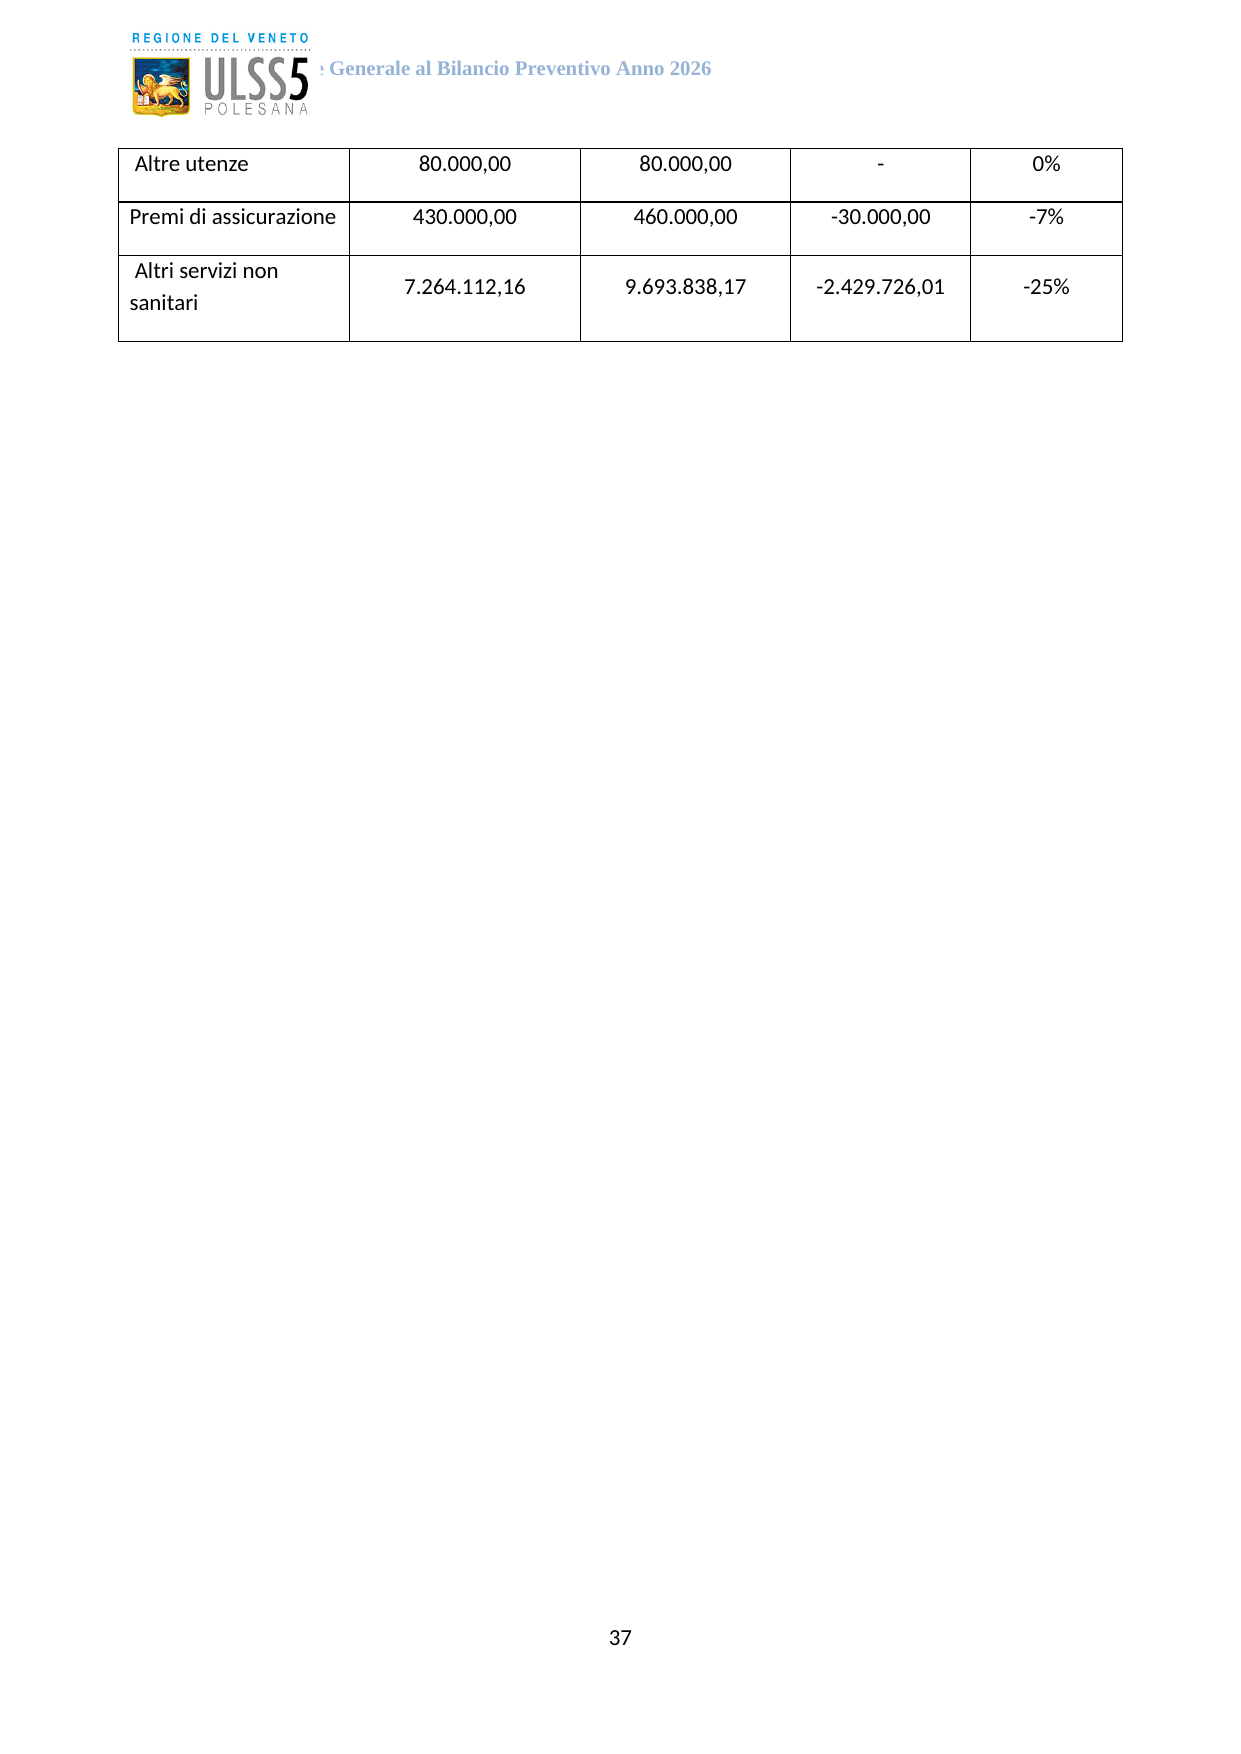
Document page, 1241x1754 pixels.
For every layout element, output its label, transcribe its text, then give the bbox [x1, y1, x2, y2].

table_cell 460.000,00 [581, 203, 790, 255]
table_cell Altri servizi non sanitari [119, 256, 349, 341]
table_cell - [791, 149, 970, 201]
table_cell -2.429.726,01 [791, 256, 970, 341]
table_cell -7% [971, 203, 1122, 255]
table_cell 80.000,00 [581, 149, 790, 201]
table_cell 0% [971, 149, 1122, 201]
table_cell -30.000,00 [791, 203, 970, 255]
table_cell 80.000,00 [350, 149, 580, 201]
table_cell Premi di assicurazione [119, 203, 349, 255]
table_cell -25% [971, 256, 1122, 341]
table_cell 9.693.838,17 [581, 256, 790, 341]
table_cell Altre utenze [119, 149, 349, 201]
table_cell 7.264.112,16 [350, 256, 580, 341]
table_cell 430.000,00 [350, 203, 580, 255]
